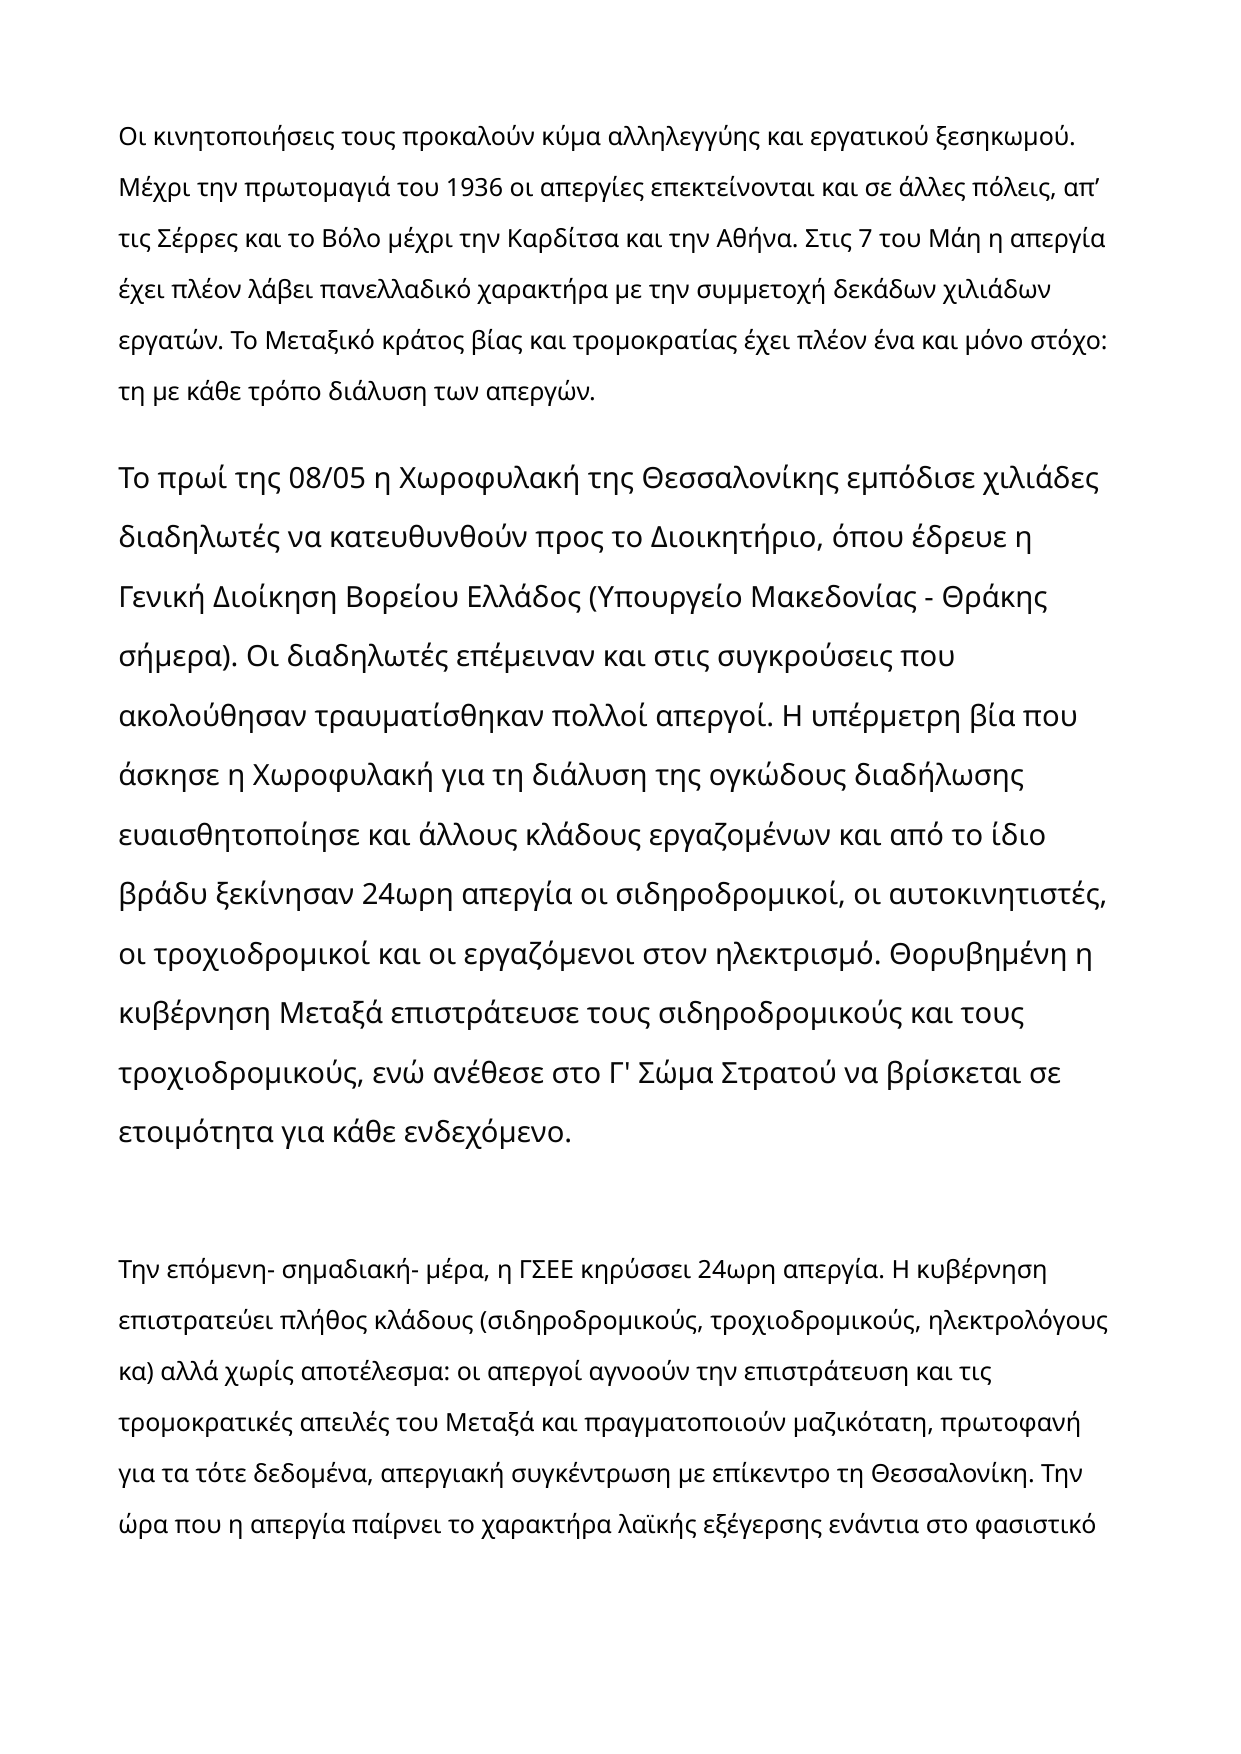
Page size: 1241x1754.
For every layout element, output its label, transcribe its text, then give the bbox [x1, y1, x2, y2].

text Το πρωί της 08/05 η Χωροφυλακή της Θεσσαλονίκης εμπόδισε χιλιάδες διαδηλωτές να κατευθυνθούν προς το Διοικητήριο, όπου έδρευε η Γενική Διοίκηση Βορείου Ελλάδος (Υπουργείο Μακεδονίας - Θράκης σήμερα). Οι διαδηλωτές επέμειναν και στις συγκρούσεις που ακολούθησαν τραυματίσθηκαν πολλοί απεργοί. Η υπέρμετρη βία που άσκησε η Χωροφυλακή για τη διάλυση της ογκώδους διαδήλωσης ευαισθητοποίησε και άλλους κλάδους εργαζομένων και από το ίδιο βράδυ ξεκίνησαν 24ωρη απεργία οι σιδηροδρομικοί, οι αυτοκινητιστές, οι τροχιοδρομικοί και οι εργαζόμενοι στον ηλεκτρισμό. Θορυβημένη η κυβέρνηση Μεταξά επιστράτευσε τους σιδηροδρομικούς και τους τροχιοδρομικούς, ενώ ανέθεσε στο Γ' Σώμα Στρατού να βρίσκεται σε ετοιμότητα για κάθε ενδεχόμενο. [118, 457, 1122, 1202]
text Οι κινητοποιήσεις τους προκαλούν κύμα αλληλεγγύης και εργατικού ξεσηκωμού. Μέχρι την πρωτομαγιά του 1936 οι απεργίες επεκτείνονται και σε άλλες πόλεις, απ’ τις Σέρρες και το Βόλο μέχρι την Καρδίτσα και την Αθήνα. Στις 7 του Μάη η απεργία έχει πλέον λάβει πανελλαδικό χαρακτήρα με την συμμετοχή δεκάδων χιλιάδων εργατών. Το Μεταξικό κράτος βίας και τρομοκρατίας έχει πλέον ένα και μόνο στόχο: τη με κάθε τρόπο διάλυση των απεργών. [118, 118, 1122, 407]
text Την επόμενη- σημαδιακή- μέρα, η ΓΣΕΕ κηρύσσει 24ωρη απεργία. Η κυβέρνηση επιστρατεύει πλήθος κλάδους (σιδηροδρομικούς, τροχιοδρομικούς, ηλεκτρολόγους κα) αλλά χωρίς αποτέλεσμα: οι απεργοί αγνοούν την επιστράτευση και τις τρομοκρατικές απειλές του Μεταξά και πραγματοποιούν μαζικότατη, πρωτοφανή για τα τότε δεδομένα, απεργιακή συγκέντρωση με επίκεντρο τη Θεσσαλονίκη. Την ώρα που η απεργία παίρνει το χαρακτήρα λαϊκής εξέγερσης ενάντια στο φασιστικό [118, 1252, 1122, 1541]
